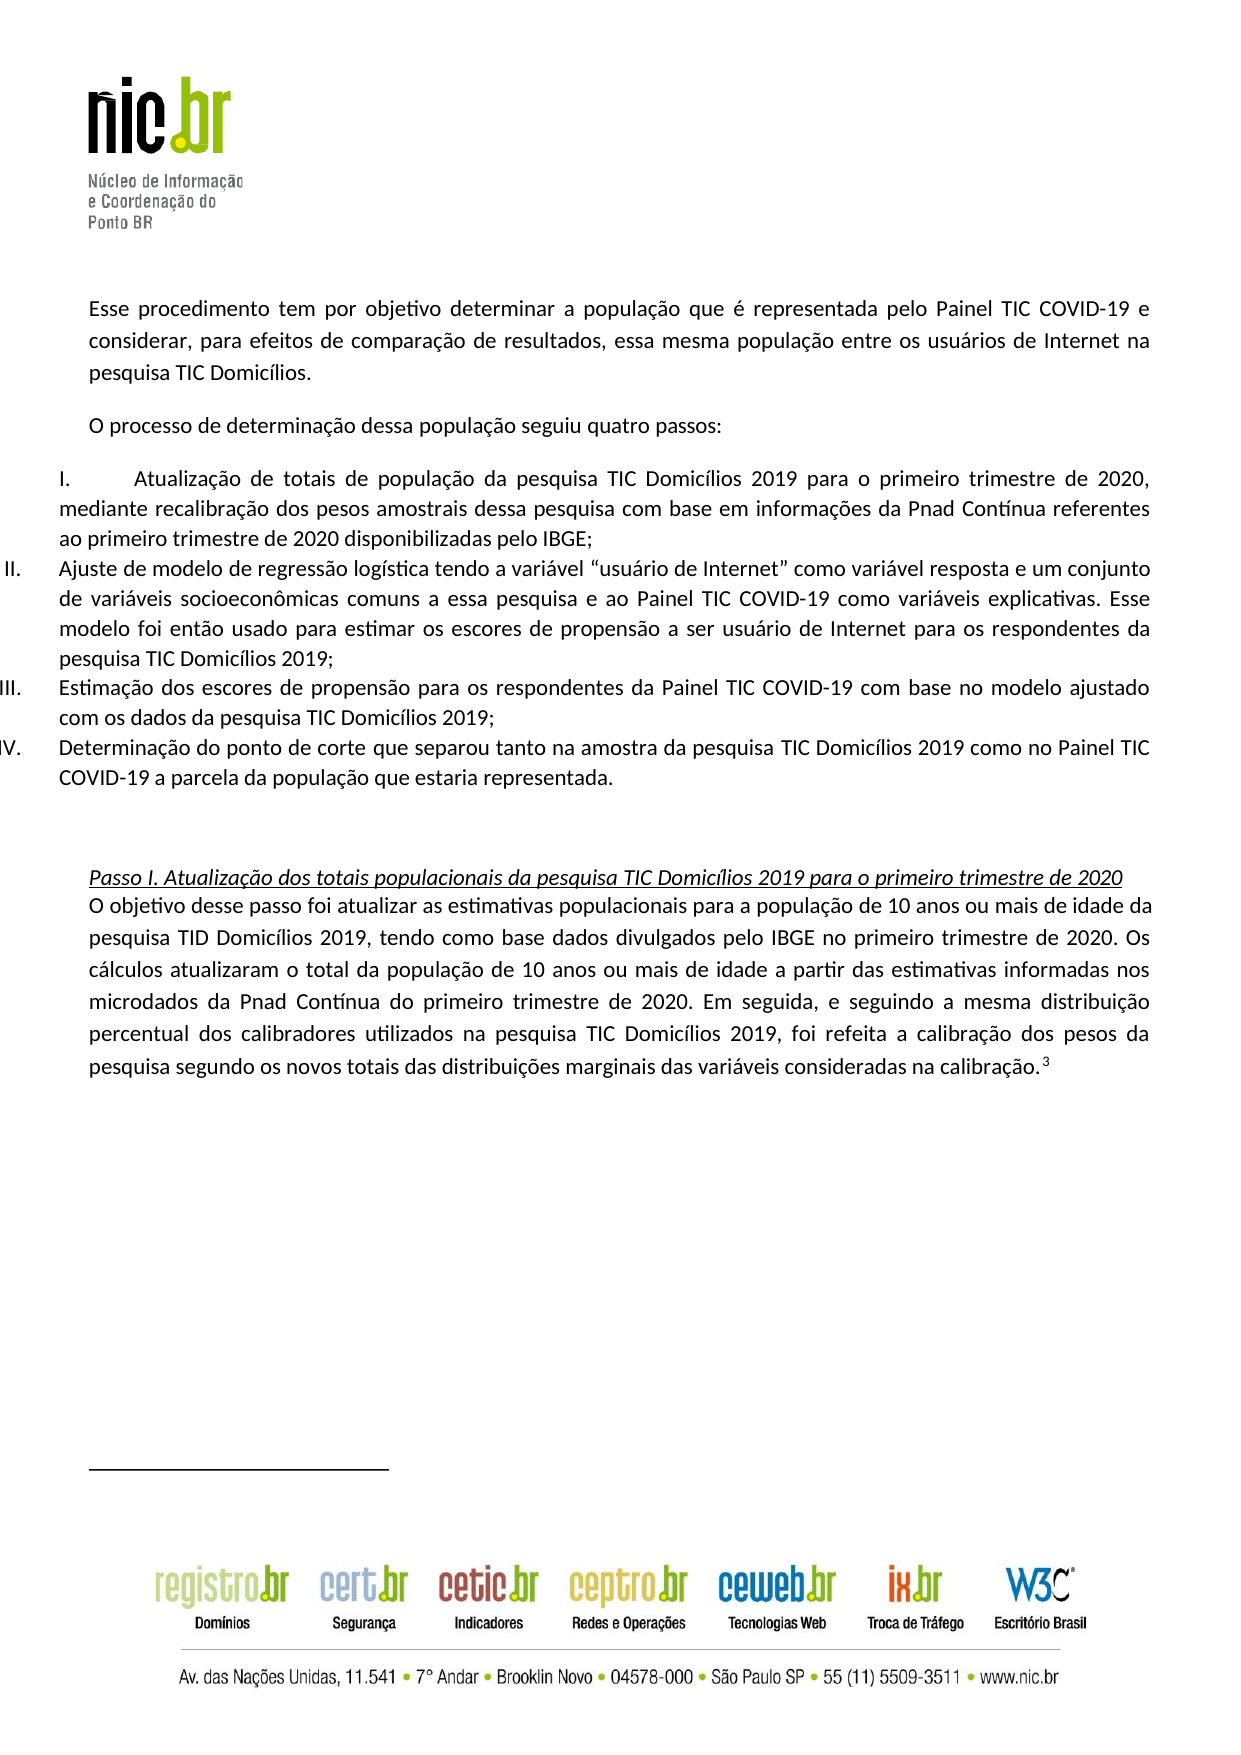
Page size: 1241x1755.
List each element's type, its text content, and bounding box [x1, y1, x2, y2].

list Determinação do ponto de corte que separou tanto na amostra da pesquisa TIC Domicílios 2019 como no Painel TIC COVID-19 a parcela da população que estaria representada. [0, 733, 1151, 791]
list Atualização de totais de população da pesquisa TIC Domicílios 2019 para o primeiro trimestre de 2020, mediante recalibração dos pesos amostrais dessa pesquisa com base em informações da Pnad Contínua referentes ao primeiro trimestre de 2020 disponibilizadas pelo IBGE; [59, 464, 1152, 552]
list Ajuste de modelo de regressão logística tendo a variável “usuário de Internet” como variável resposta e um conjunto de variáveis socioeconômicas comuns a essa pesquisa e ao Painel TIC COVID-19 como variáveis explicativas. Esse modelo foi então usado para estimar os escores de propensão a ser usuário de Internet para os respondentes da pesquisa TIC Domicílios 2019; [4, 554, 1152, 672]
list Estimação dos escores de propensão para os respondentes da Painel TIC COVID-19 com base no modelo ajustado com os dados da pesquisa TIC Domicílios 2019; [0, 673, 1152, 731]
text O processo de determinação dessa população seguiu quatro passos: [89, 411, 1167, 439]
text O objetivo desse passo foi atualizar as estimativas populacionais para a população de 10 anos ou mais de idade da pesquisa TID Domicílios 2019, tendo como base dados divulgados pelo IBGE no primeiro trimestre de 2020. Os cálculos atualizaram o total da população de 10 anos ou mais de idade a partir das estimativas informadas nos microdados da Pnad Contínua do primeiro trimestre de 2020. Em seguida, e seguindo a mesma distribuição percentual dos calibradores utilizados na pesquisa TIC Domicílios 2019, foi refeita a calibração dos pesos da pesquisa segundo os novos totais das distribuições marginais das variáveis consideradas na calibração.3 [89, 891, 1152, 1080]
text Esse procedimento tem por objetivo determinar a população que é representada pelo Painel TIC COVID-19 e considerar, para efeitos de comparação de resultados, essa mesma população entre os usuários de Internet na pesquisa TIC Domicílios. [89, 294, 1153, 386]
text Passo I. Atualização dos totais populacionais da pesquisa TIC Domicílios 2019 para o primeiro trimestre de 2020 [89, 863, 1167, 891]
